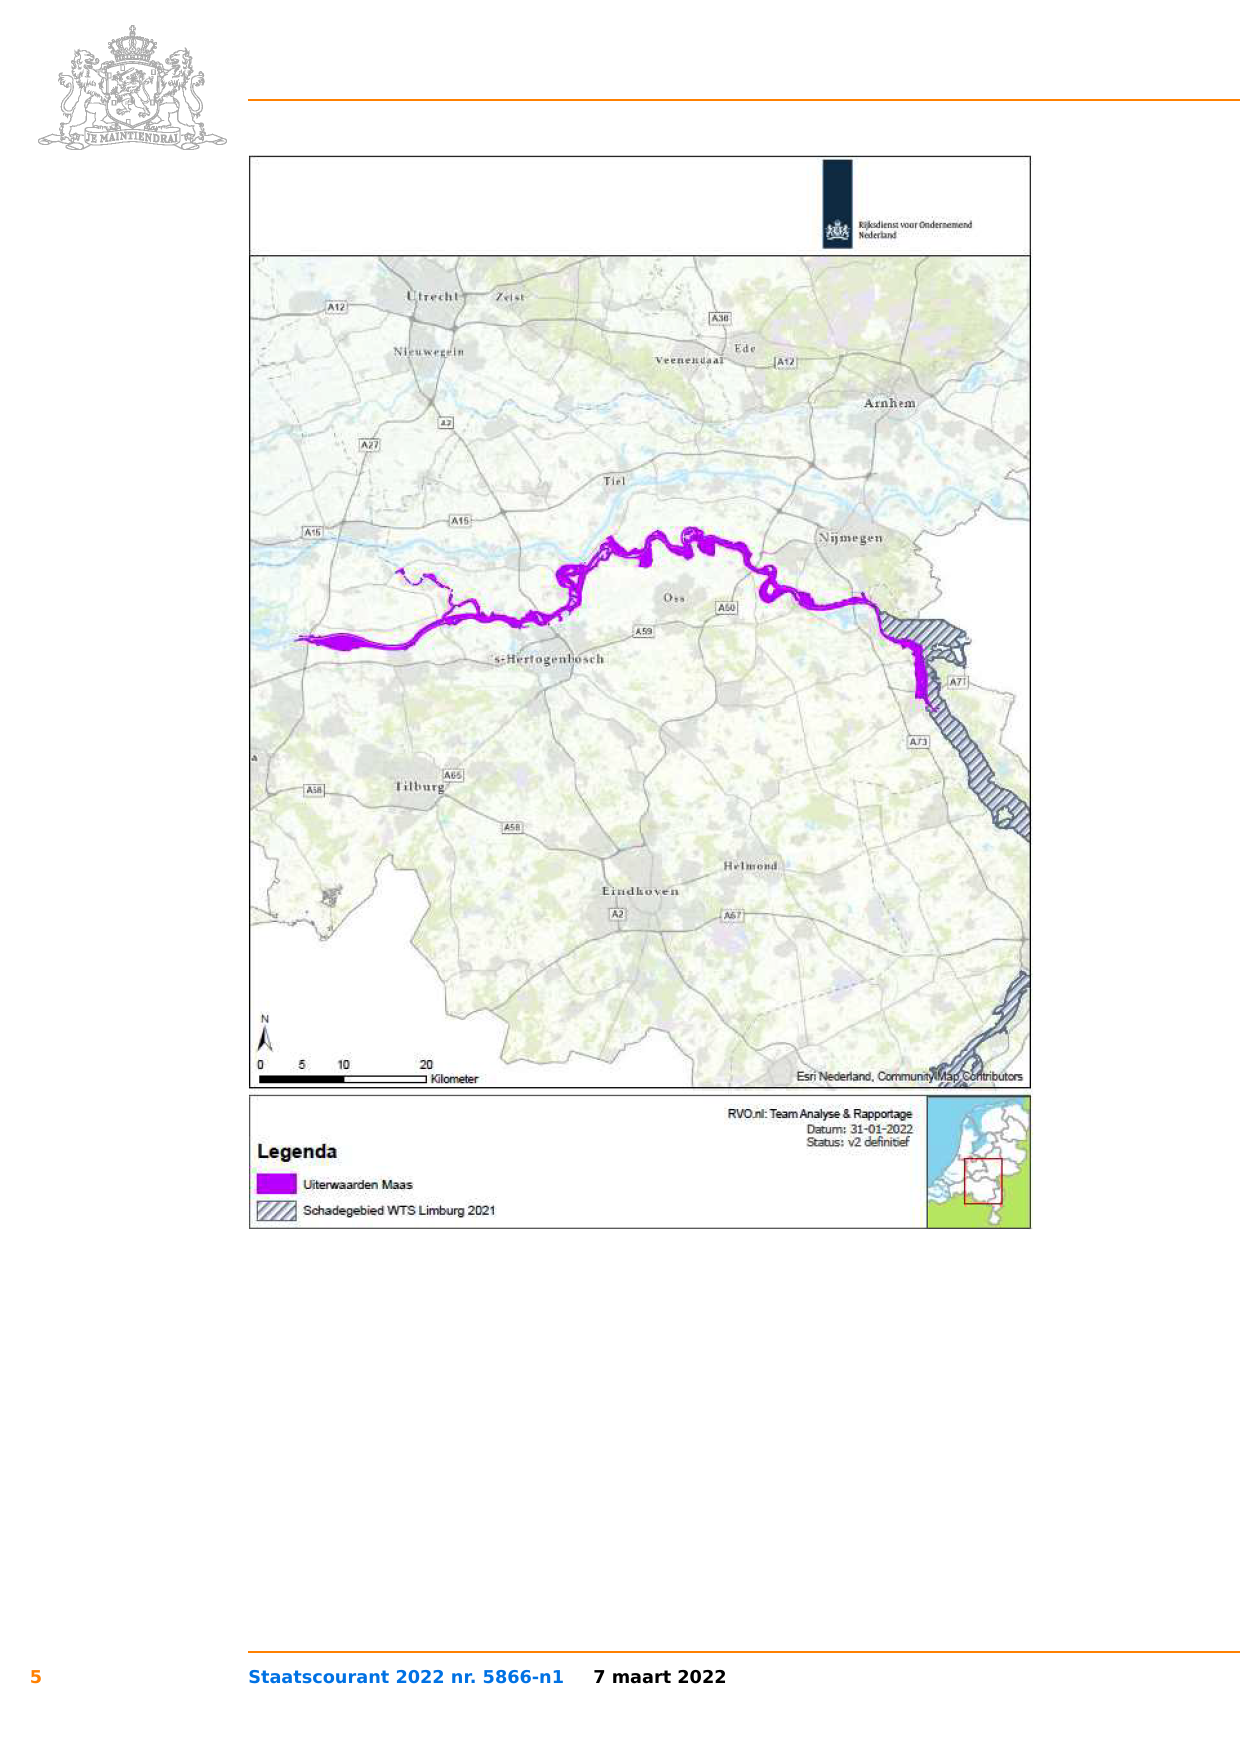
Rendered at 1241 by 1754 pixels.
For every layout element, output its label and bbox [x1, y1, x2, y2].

picture [38, 25, 227, 150]
picture [248, 155, 1034, 1230]
